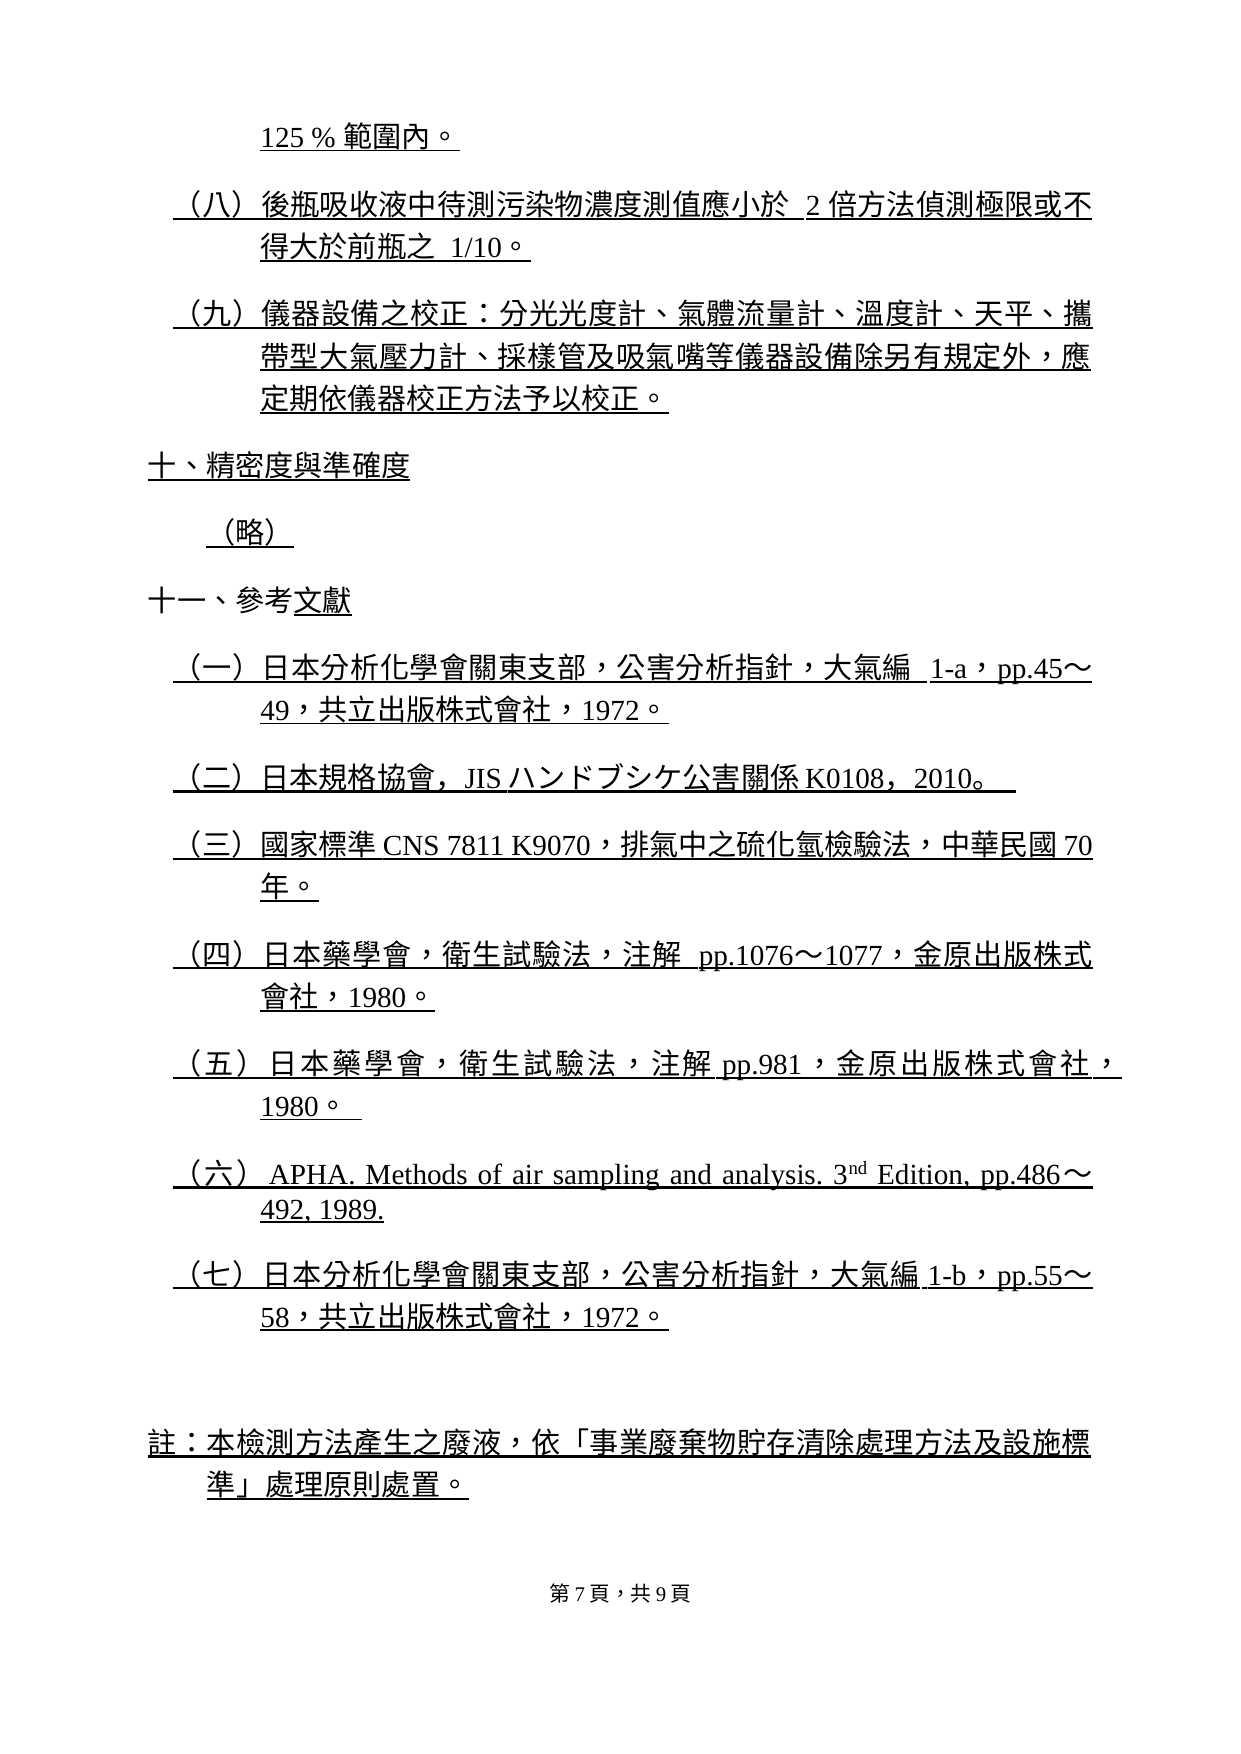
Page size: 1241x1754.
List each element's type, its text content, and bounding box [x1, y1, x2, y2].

text （二）日本規格協會，JISハンドブシケ公害關係K0108，2010。 [173, 754, 1092, 796]
text 帶型大氣壓力計、採樣管及吸氣嘴等儀器設備除另有規定外，應定期依儀器校正方法予以校正。 [173, 329, 1092, 418]
text （六）APHA. Methods of air sampling and analysis. 3nd Edition, pp.486～ [173, 1150, 1092, 1186]
text （七）日本分析化學會關東支部，公害分析指針，大氣編1-b，pp.55～58，共立出版株式會社，1972。 [173, 1251, 1092, 1336]
text 會社，1980。 [173, 968, 1092, 1016]
text 註：本檢測方法產生之廢液，依「事業廢棄物貯存清除處理方法及設施標準」處理原則處置。 [148, 1419, 1092, 1504]
text 492, 1989. [173, 1189, 1092, 1226]
text （一）日本分析化學會關東支部，公害分析指針，大氣編 1-a，pp.45～49，共立出版株式會社，1972。 [173, 644, 1092, 729]
text 125 % 範圍內。 [173, 114, 1092, 156]
text （略） [148, 510, 1092, 552]
text （九）儀器設備之校正：分光光度計、氣體流量計、溫度計、天平、攜 [173, 291, 1092, 327]
text （五）日本藥學會，衛生試驗法，注解pp.981，金原出版株式會社，1980。 [173, 1041, 1092, 1125]
text （八）後瓶吸收液中待測污染物濃度測值應小於 2 倍方法偵測極限或不得大於前瓶之 1/10。 [173, 181, 1092, 266]
text 十、精密度與準確度 [148, 443, 1092, 485]
text 十一、參考文獻 [148, 577, 1092, 619]
text 年。 [173, 860, 1092, 906]
text （三）國家標準CNS 7811 K9070，排氣中之硫化氫檢驗法，中華民國70 [173, 821, 1092, 858]
text （四）日本藥學會，衛生試驗法，注解 pp.1076～1077，金原出版株式 [173, 931, 1092, 967]
